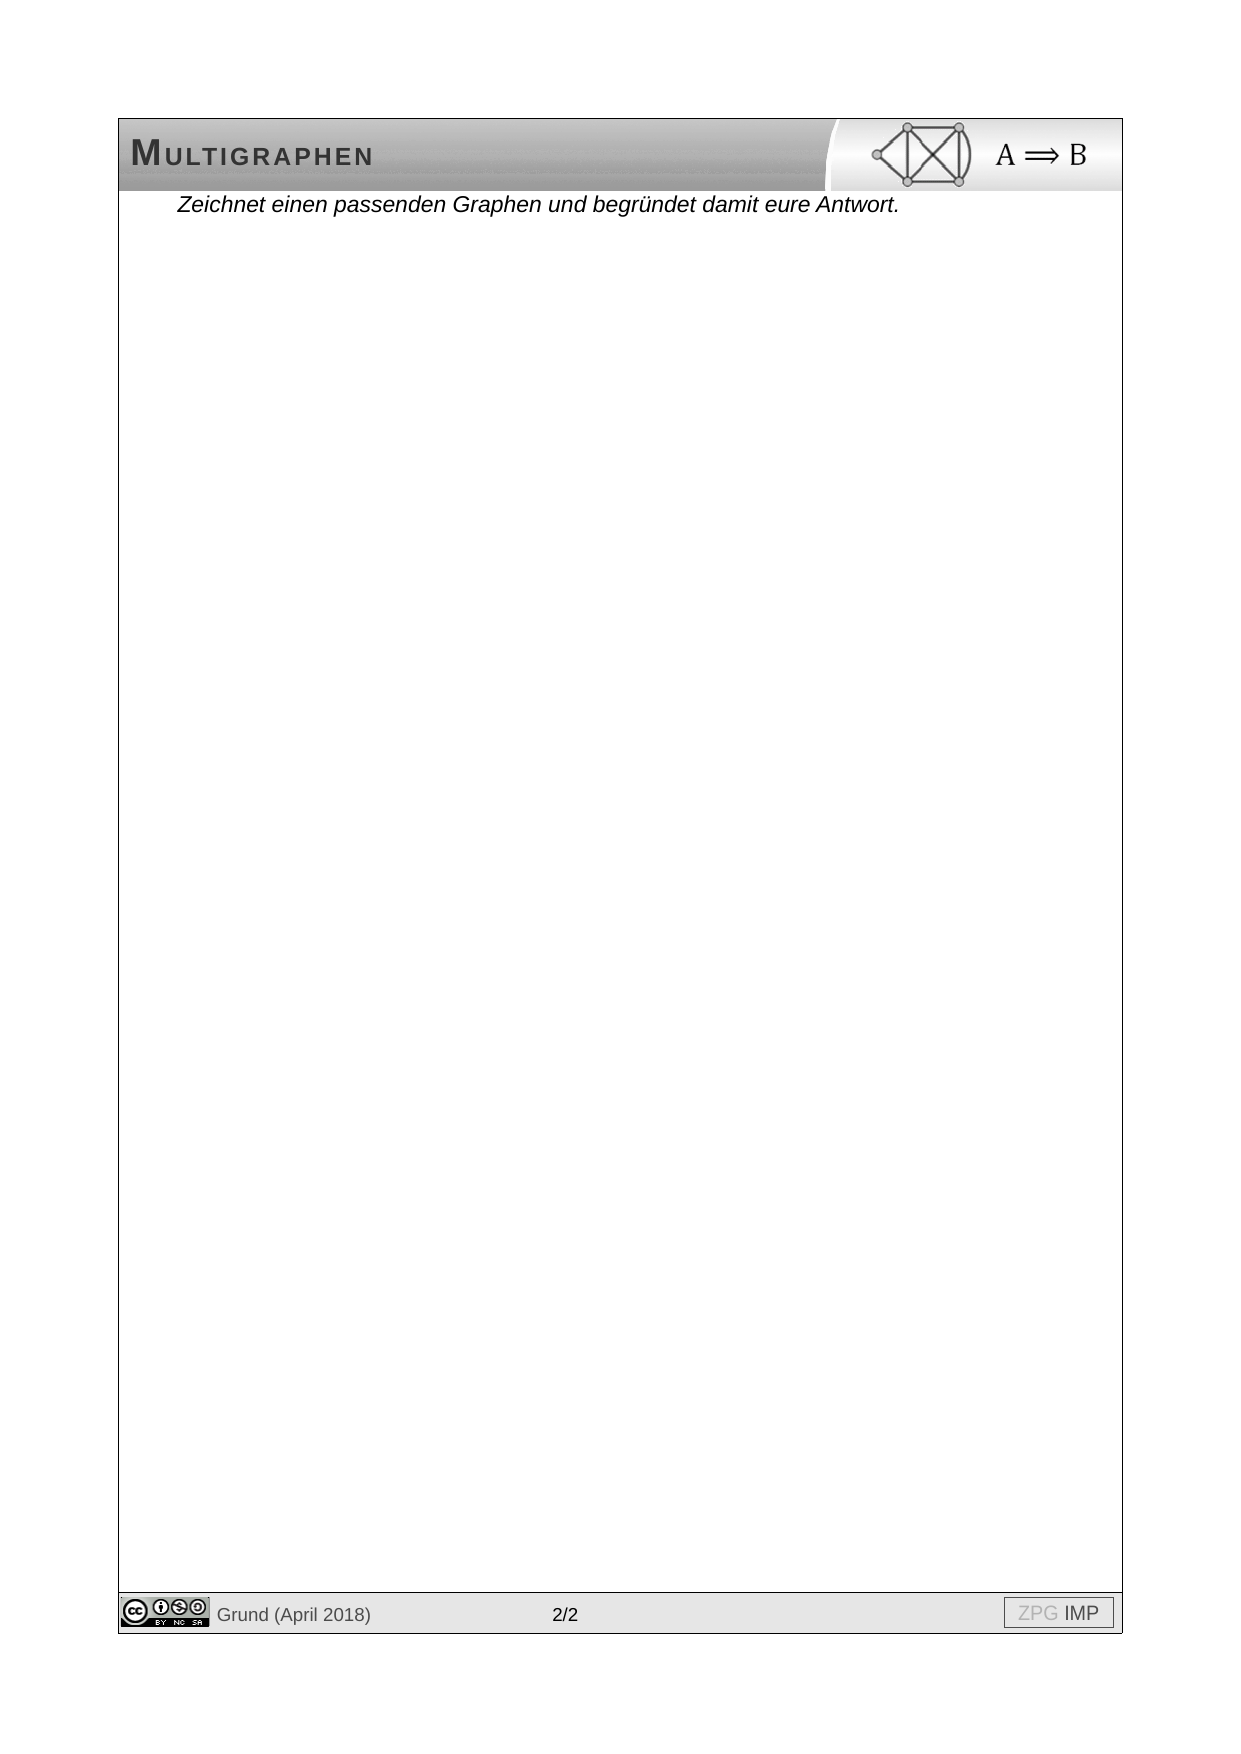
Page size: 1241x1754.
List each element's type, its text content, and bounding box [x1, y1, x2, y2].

picture [119, 119, 1122, 191]
list Zeichnet einen passenden Graphen und begründet damit eure Antwort. [142, 191, 1122, 217]
picture [120, 1597, 210, 1627]
